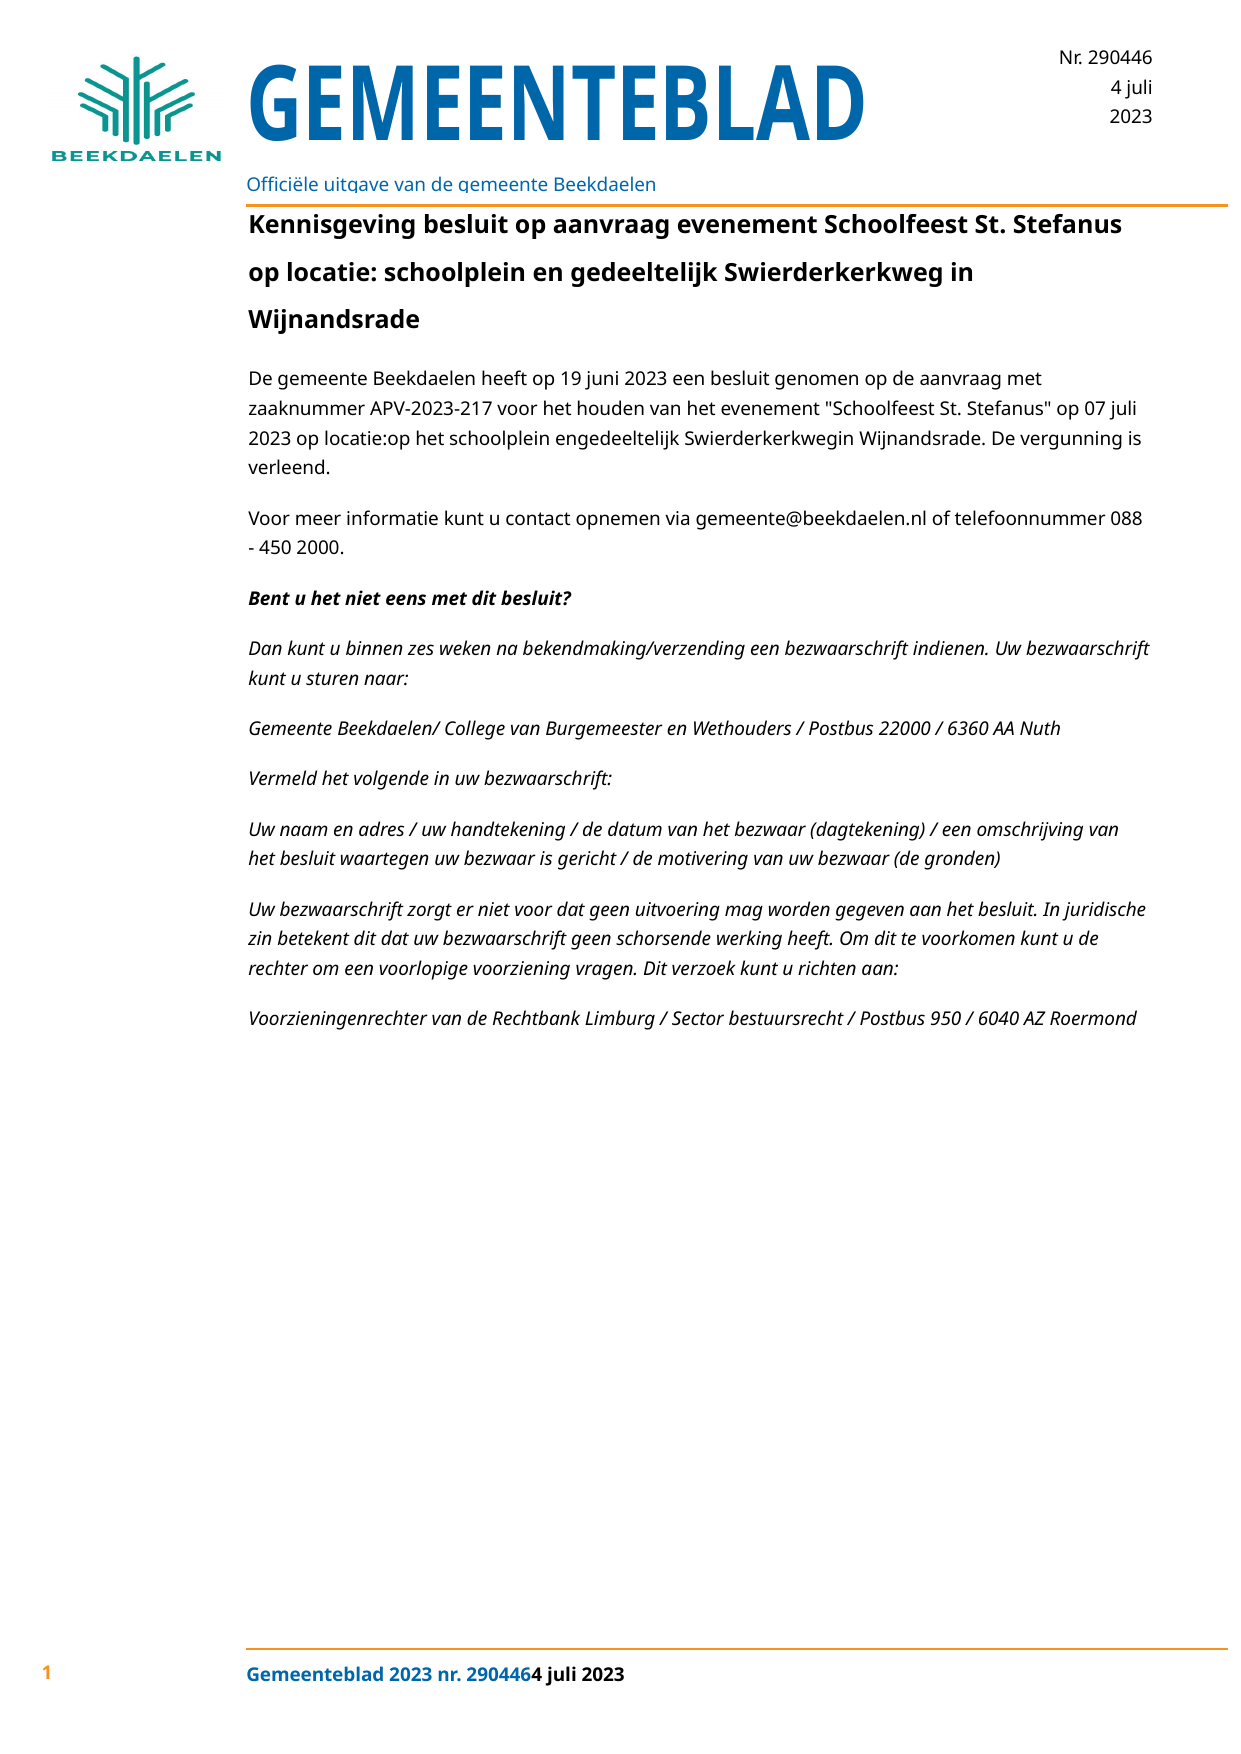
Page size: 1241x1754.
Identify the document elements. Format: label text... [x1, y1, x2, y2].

picture [41, 47, 231, 172]
text Vermeld het volgende in uw bezwaarschrift: [248, 766, 1152, 791]
text Dan kunt u binnen zes weken na bekendmaking/verzending een bezwaarschrift indienen. Uw bezwaarschrift kunt u sturen naar: [248, 635, 1152, 690]
text Uw naam en adres / uw handtekening / de datum van het bezwaar (dagtekening) / een omschrijving van het besluit waartegen uw bezwaar is gericht / de motivering van uw bezwaar (de gronden) [248, 816, 1152, 871]
text Uw bezwaarschrift zorgt er niet voor dat geen uitvoering mag worden gegeven aan het besluit. In juridische zin betekent dit dat uw bezwaarschrift geen schorsende werking heeft. Om dit te voorkomen kunt u de rechter om een voorlopige voorziening vragen. Dit verzoek kunt u richten aan: [248, 896, 1152, 981]
text Voorzieningenrechter van de Rechtbank Limburg / Sector bestuursrecht / Postbus 950 / 6040 AZ Roermond [248, 1006, 1152, 1031]
text Bent u het niet eens met dit besluit? [248, 585, 1152, 610]
text Gemeente Beekdaelen/ College van Burgemeester en Wethouders / Postbus 22000 / 6360 AA Nuth [248, 715, 1152, 741]
text Voor meer informatie kunt u contact opnemen via gemeente@beekdaelen.nl of telefoonnummer 088 - 450 2000. [248, 505, 1152, 560]
text De gemeente Beekdaelen heeft op 19 juni 2023 een besluit genomen op de aanvraag met zaaknummer APV-2023-217 voor het houden van het evenement "Schoolfeest St. Stefanus" op 07 juli 2023 op locatie:op het schoolplein engedeeltelijk Swierderkerkwegin Wijnandsrade. De vergunning is verleend. [248, 366, 1152, 480]
text Kennisgeving besluit op aanvraag evenement Schoolfeest St. Stefanus op locatie: schoolplein en gedeeltelijk Swierderkerkweg in Wijnandsrade [248, 207, 1152, 336]
